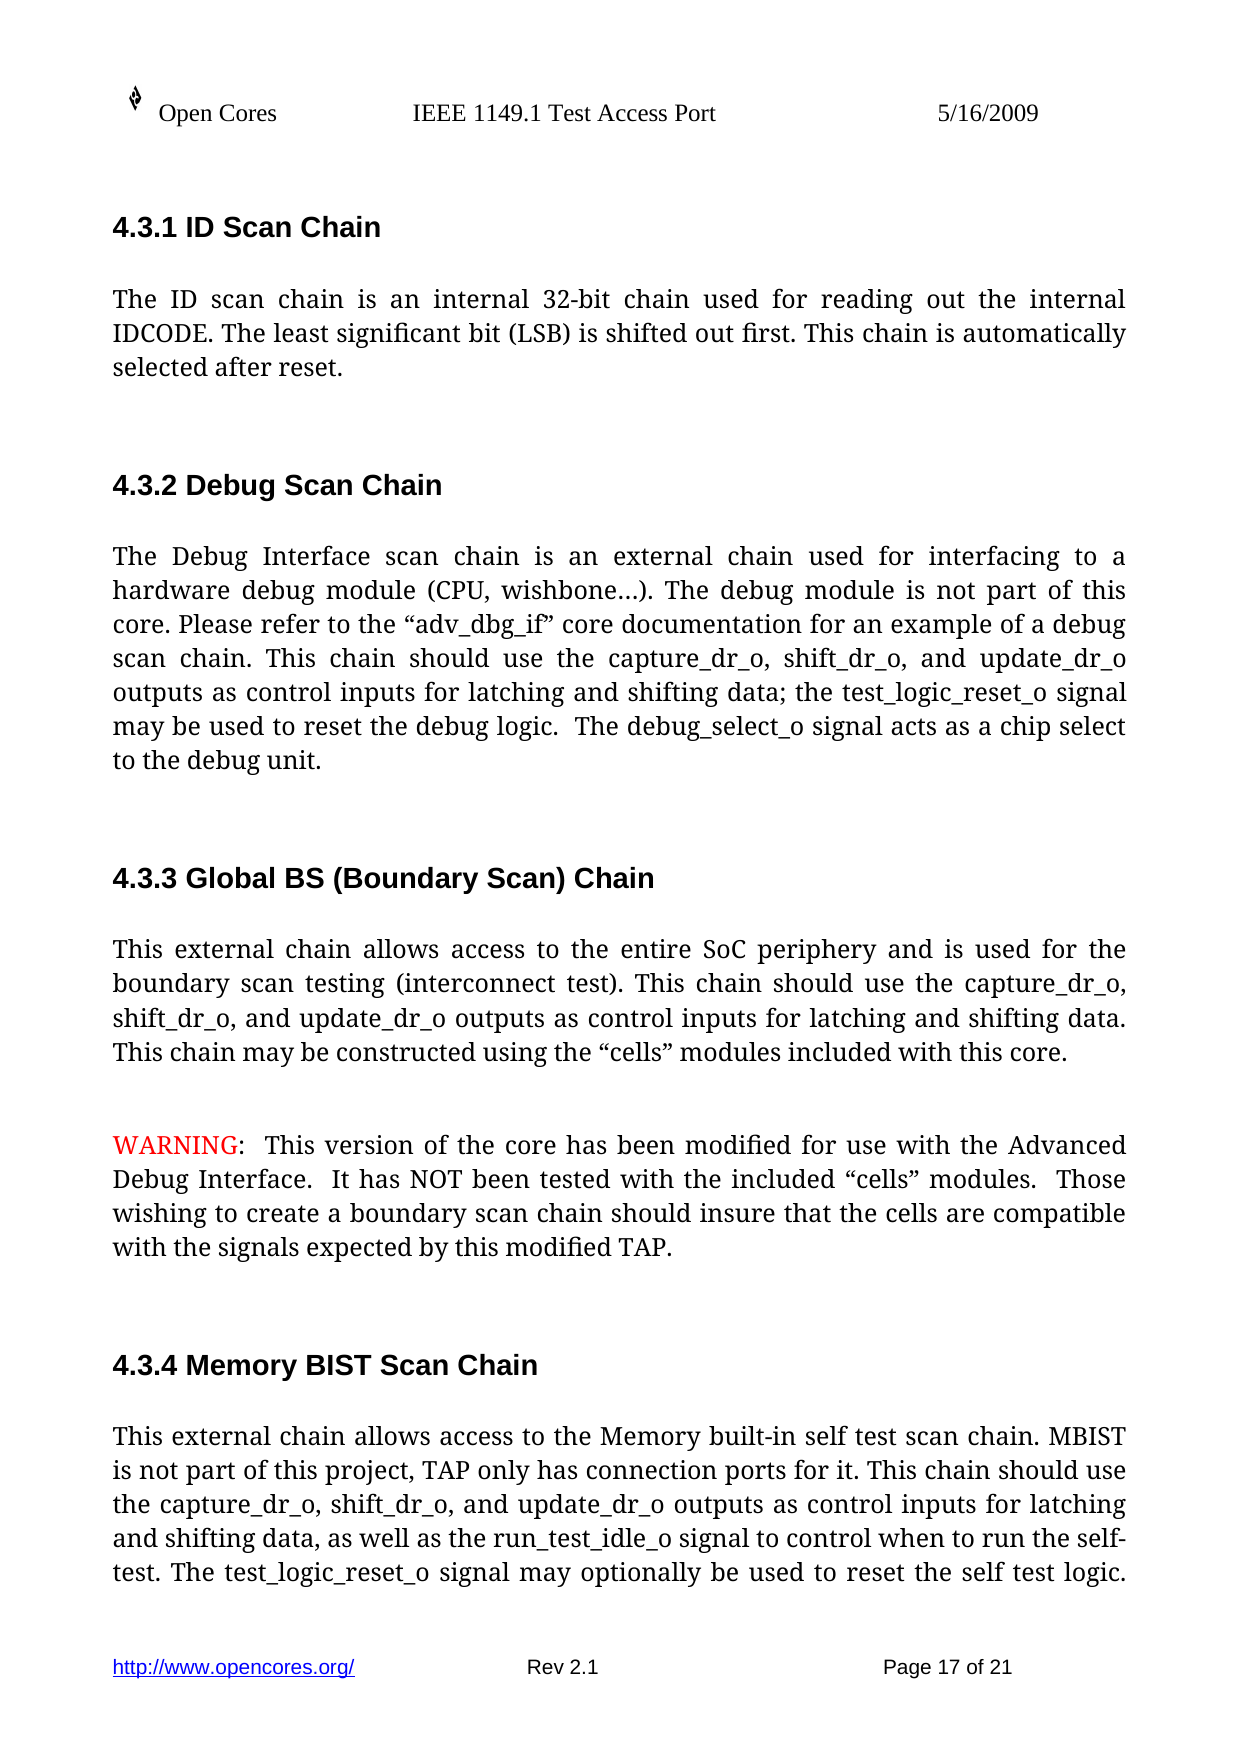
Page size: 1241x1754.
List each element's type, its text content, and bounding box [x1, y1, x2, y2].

subtitle 4.3.3 Global BS (Boundary Scan) Chain [112, 861, 1128, 894]
subtitle 4.3.4 Memory BIST Scan Chain [112, 1348, 1128, 1381]
text This external chain allows access to the Memory built-in self test scan chain. MBIST is not part of this project, TAP only has connection ports for it. This chain should use the capture_dr_o, shift_dr_o, and update_dr_o outputs as control inputs for latching and shifting data, as well as the run_test_idle_o signal to control when to run the self-test. The test_logic_reset_o signal may optionally be used to reset the self test logic. [112, 1419, 1128, 1589]
text WARNING: This version of the core has been modified for use with the Advanced Debug Interface. It has NOT been tested with the included “cells” modules. Those wishing to create a boundary scan chain should insure that the cells are compatible with the signals expected by this modified TAP. [112, 1127, 1128, 1264]
text The ID scan chain is an internal 32-bit chain used for reading out the internal IDCODE. The least significant bit (LSB) is shifted out first. This chain is automatically selected after reset. [112, 281, 1128, 383]
text This external chain allows access to the entire SoC periphery and is used for the boundary scan testing (interconnect test). This chain should use the capture_dr_o, shift_dr_o, and update_dr_o outputs as control inputs for latching and shifting data. This chain may be constructed using the “cells” modules included with this core. [112, 932, 1128, 1068]
subtitle 4.3.1 ID Scan Chain [112, 210, 1128, 244]
subtitle 4.3.2 Debug Scan Chain [112, 467, 1128, 501]
text The Debug Interface scan chain is an external chain used for interfacing to a hardware debug module (CPU, wishbone…). The debug module is not part of this core. Please refer to the “adv_dbg_if” core documentation for an example of a debug scan chain. This chain should use the capture_dr_o, shift_dr_o, and update_dr_o outputs as control inputs for latching and shifting data; the test_logic_reset_o signal may be used to reset the debug logic. The debug_select_o signal acts as a chip select to the debug unit. [112, 538, 1128, 777]
